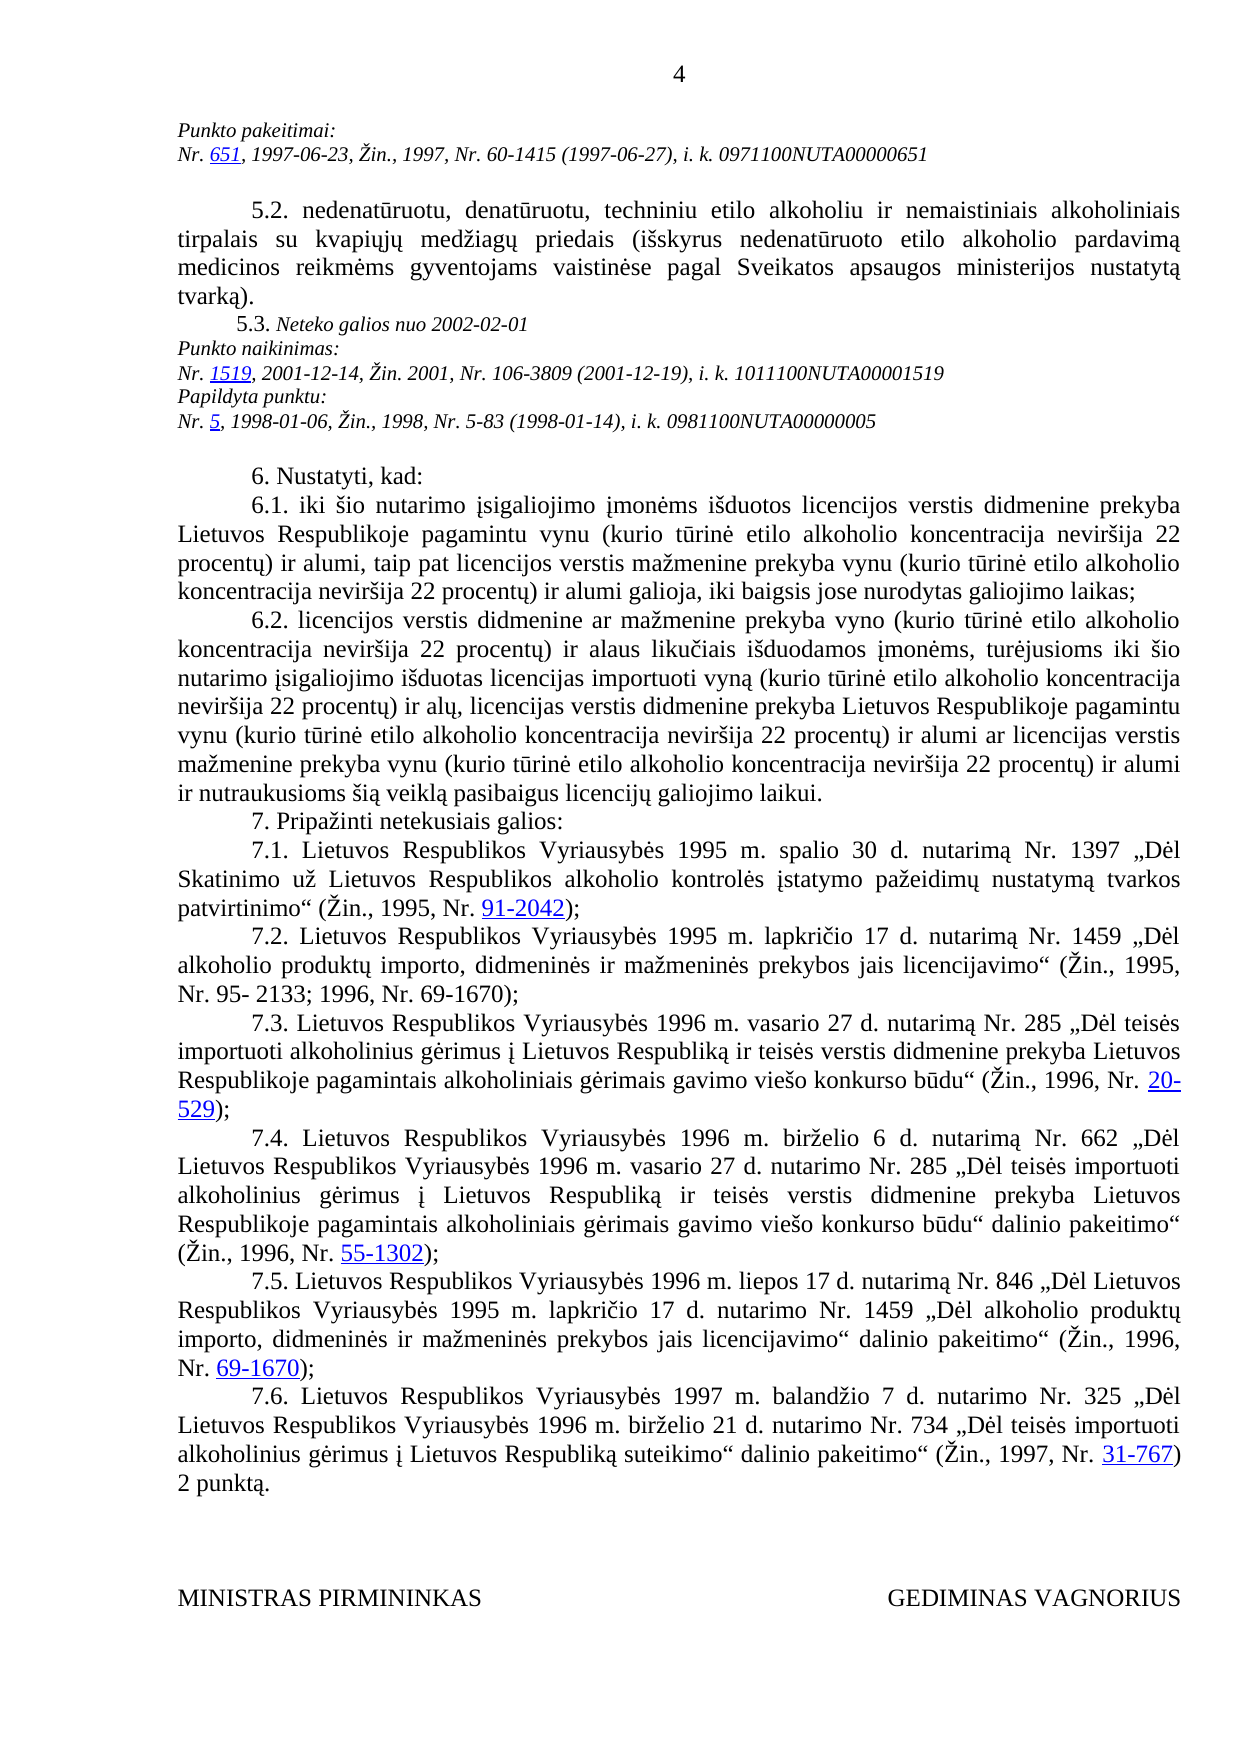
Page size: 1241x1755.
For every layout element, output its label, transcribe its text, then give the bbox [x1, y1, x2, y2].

text 7.6. Lietuvos Respublikos Vyriausybės 1997 m. balandžio 7 d. nutarimo Nr. 325 „Dėl Lietuvos Respublikos Vyriausybės 1996 m. birželio 21 d. nutarimo Nr. 734 „Dėl teisės importuoti alkoholinius gėrimus į Lietuvos Respubliką suteikimo“ dalinio pakeitimo“ (Žin., 1997, Nr. 31-767) 2 punktą. [177, 1381, 1181, 1496]
text Punkto naikinimas: [177, 336, 1181, 360]
text MINISTRAS PIRMININKAS GEDIMINAS VAGNORIUS [177, 1583, 1181, 1611]
text 7.5. Lietuvos Respublikos Vyriausybės 1996 m. liepos 17 d. nutarimą Nr. 846 „Dėl Lietuvos Respublikos Vyriausybės 1995 m. lapkričio 17 d. nutarimo Nr. 1459 „Dėl alkoholio produktų importo, didmeninės ir mažmeninės prekybos jais licencijavimo“ dalinio pakeitimo“ (Žin., 1996, Nr. 69-1670); [177, 1266, 1181, 1381]
text Nr. 5, 1998-01-06, Žin., 1998, Nr. 5-83 (1998-01-14), i. k. 0981100NUTA00000005 [177, 408, 1181, 433]
text 7.4. Lietuvos Respublikos Vyriausybės 1996 m. birželio 6 d. nutarimą Nr. 662 „Dėl Lietuvos Respublikos Vyriausybės 1996 m. vasario 27 d. nutarimo Nr. 285 „Dėl teisės importuoti alkoholinius gėrimus į Lietuvos Respubliką ir teisės verstis didmenine prekyba Lietuvos Respublikoje pagamintais alkoholiniais gėrimais gavimo viešo konkurso būdu“ dalinio pakeitimo“ (Žin., 1996, Nr. 55-1302); [177, 1123, 1181, 1266]
text 5.3. Neteko galios nuo 2002-02-01 [177, 310, 1181, 336]
text Nr. 651, 1997-06-23, Žin., 1997, Nr. 60-1415 (1997-06-27), i. k. 0971100NUTA00000651 [177, 142, 1181, 166]
text 7.3. Lietuvos Respublikos Vyriausybės 1996 m. vasario 27 d. nutarimą Nr. 285 „Dėl teisės importuoti alkoholinius gėrimus į Lietuvos Respubliką ir teisės verstis didmenine prekyba Lietuvos Respublikoje pagamintais alkoholiniais gėrimais gavimo viešo konkurso būdu“ (Žin., 1996, Nr. 20-529); [177, 1008, 1181, 1123]
text Papildyta punktu: [177, 384, 1181, 408]
text 7.1. Lietuvos Respublikos Vyriausybės 1995 m. spalio 30 d. nutarimą Nr. 1397 „Dėl Skatinimo už Lietuvos Respublikos alkoholio kontrolės įstatymo pažeidimų nustatymą tvarkos patvirtinimo“ (Žin., 1995, Nr. 91-2042); [177, 835, 1181, 921]
text 6.1. iki šio nutarimo įsigaliojimo įmonėms išduotos licencijos verstis didmenine prekyba Lietuvos Respublikoje pagamintu vynu (kurio tūrinė etilo alkoholio koncentracija neviršija 22 procentų) ir alumi, taip pat licencijos verstis mažmenine prekyba vynu (kurio tūrinė etilo alkoholio koncentracija neviršija 22 procentų) ir alumi galioja, iki baigsis jose nurodytas galiojimo laikas; [177, 490, 1181, 605]
text Nr. 1519, 2001-12-14, Žin. 2001, Nr. 106-3809 (2001-12-19), i. k. 1011100NUTA00001519 [177, 360, 1181, 384]
text 5.2. nedenatūruotu, denatūruotu, techniniu etilo alkoholiu ir nemaistiniais alkoholiniais tirpalais su kvapiųjų medžiagų priedais (išskyrus nedenatūruoto etilo alkoholio pardavimą medicinos reikmėms gyventojams vaistinėse pagal Sveikatos apsaugos ministerijos nustatytą tvarką). [177, 195, 1181, 310]
text Punkto pakeitimai: [177, 118, 1181, 142]
text 7. Pripažinti netekusiais galios: [177, 806, 1181, 835]
text 6.2. licencijos verstis didmenine ar mažmenine prekyba vyno (kurio tūrinė etilo alkoholio koncentracija neviršija 22 procentų) ir alaus likučiais išduodamos įmonėms, turėjusioms iki šio nutarimo įsigaliojimo išduotas licencijas importuoti vyną (kurio tūrinė etilo alkoholio koncentracija neviršija 22 procentų) ir alų, licencijas verstis didmenine prekyba Lietuvos Respublikoje pagamintu vynu (kurio tūrinė etilo alkoholio koncentracija neviršija 22 procentų) ir alumi ar licencijas verstis mažmenine prekyba vynu (kurio tūrinė etilo alkoholio koncentracija neviršija 22 procentų) ir alumi ir nutraukusioms šią veiklą pasibaigus licencijų galiojimo laikui. [177, 605, 1181, 806]
text 7.2. Lietuvos Respublikos Vyriausybės 1995 m. lapkričio 17 d. nutarimą Nr. 1459 „Dėl alkoholio produktų importo, didmeninės ir mažmeninės prekybos jais licencijavimo“ (Žin., 1995, Nr. 95- 2133; 1996, Nr. 69-1670); [177, 921, 1181, 1008]
text 6. Nustatyti, kad: [177, 461, 1181, 490]
